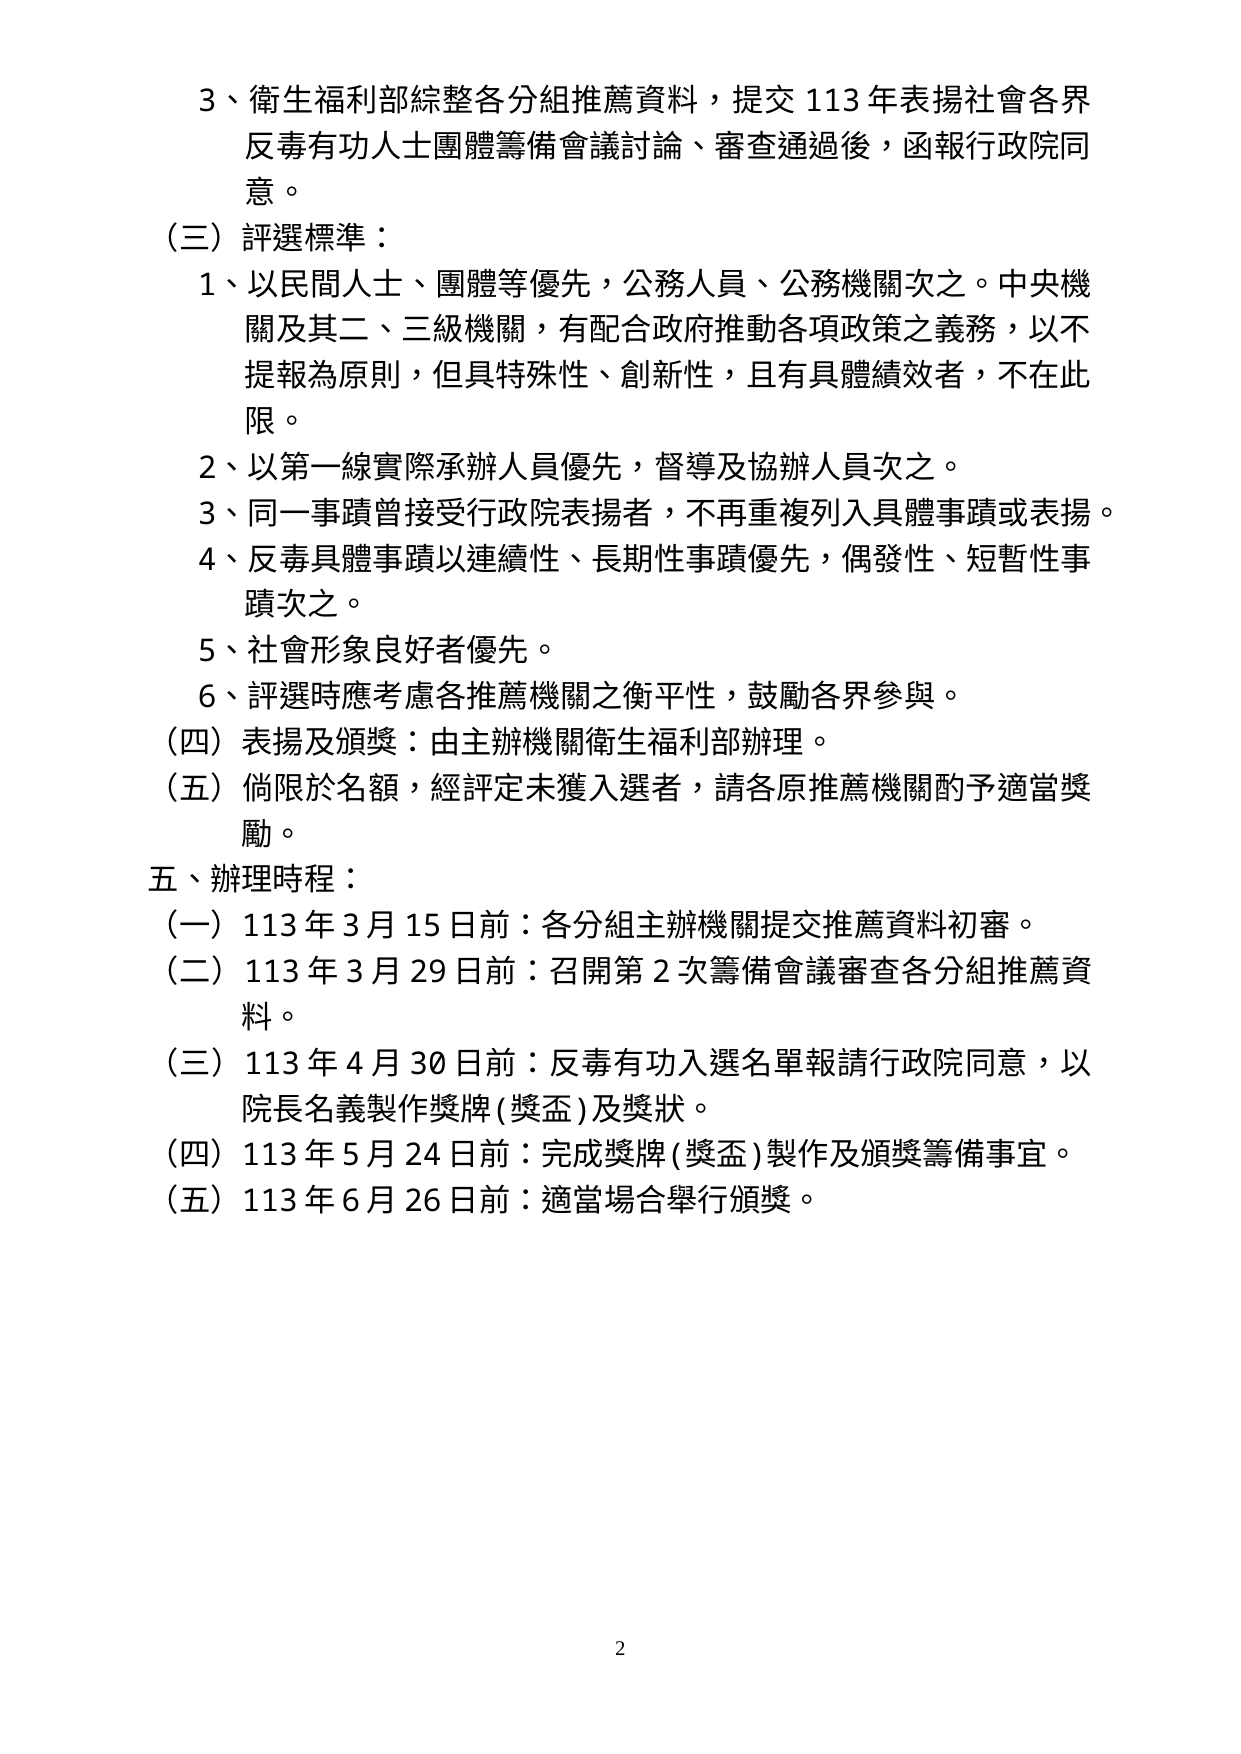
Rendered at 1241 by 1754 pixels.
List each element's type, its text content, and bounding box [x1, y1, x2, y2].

text （二）113年3月29日前：召開第2次籌備會議審查各分組推薦資料。 [148, 946, 1092, 1037]
text （五）倘限於名額，經評定未獲入選者，請各原推薦機關酌予適當獎勵。 [148, 762, 1092, 854]
text 2、以第一線實際承辦人員優先，督導及協辦人員次之。 [198, 442, 1092, 487]
text （三）113年4月30日前：反毒有功入選名單報請行政院同意，以院長名義製作獎牌(獎盃)及獎狀。 [148, 1037, 1092, 1129]
text （五）113年6月26日前：適當場合舉行頒獎。 [148, 1175, 1092, 1221]
text （三）評選標準： [148, 212, 1092, 258]
text 6、評選時應考慮各推薦機關之衡平性，鼓勵各界參與。 [198, 671, 1092, 717]
text 1、以民間人士、團體等優先，公務人員、公務機關次之。中央機關及其二、三級機關，有配合政府推動各項政策之義務，以不提報為原則，但具特殊性、創新性，且有具體績效者，不在此限。 [198, 258, 1092, 442]
text （一）113年3月15日前：各分組主辦機關提交推薦資料初審。 [148, 900, 1092, 946]
text 4、反毒具體事蹟以連續性、長期性事蹟優先，偶發性、短暫性事蹟次之。 [198, 533, 1092, 625]
text （四）表揚及頒獎：由主辦機關衛生福利部辦理。 [148, 717, 1092, 762]
text （四）113年5月24日前：完成獎牌(獎盃)製作及頒獎籌備事宜。 [148, 1129, 1092, 1175]
text 5、社會形象良好者優先。 [198, 625, 1092, 671]
text 五、辦理時程： [148, 854, 1092, 900]
text 3、衛生福利部綜整各分組推薦資料，提交113年表揚社會各界反毒有功人士團體籌備會議討論、審查通過後，函報行政院同意。 [198, 75, 1092, 212]
text 3、同一事蹟曾接受行政院表揚者，不再重複列入具體事蹟或表揚。 [198, 487, 1092, 533]
